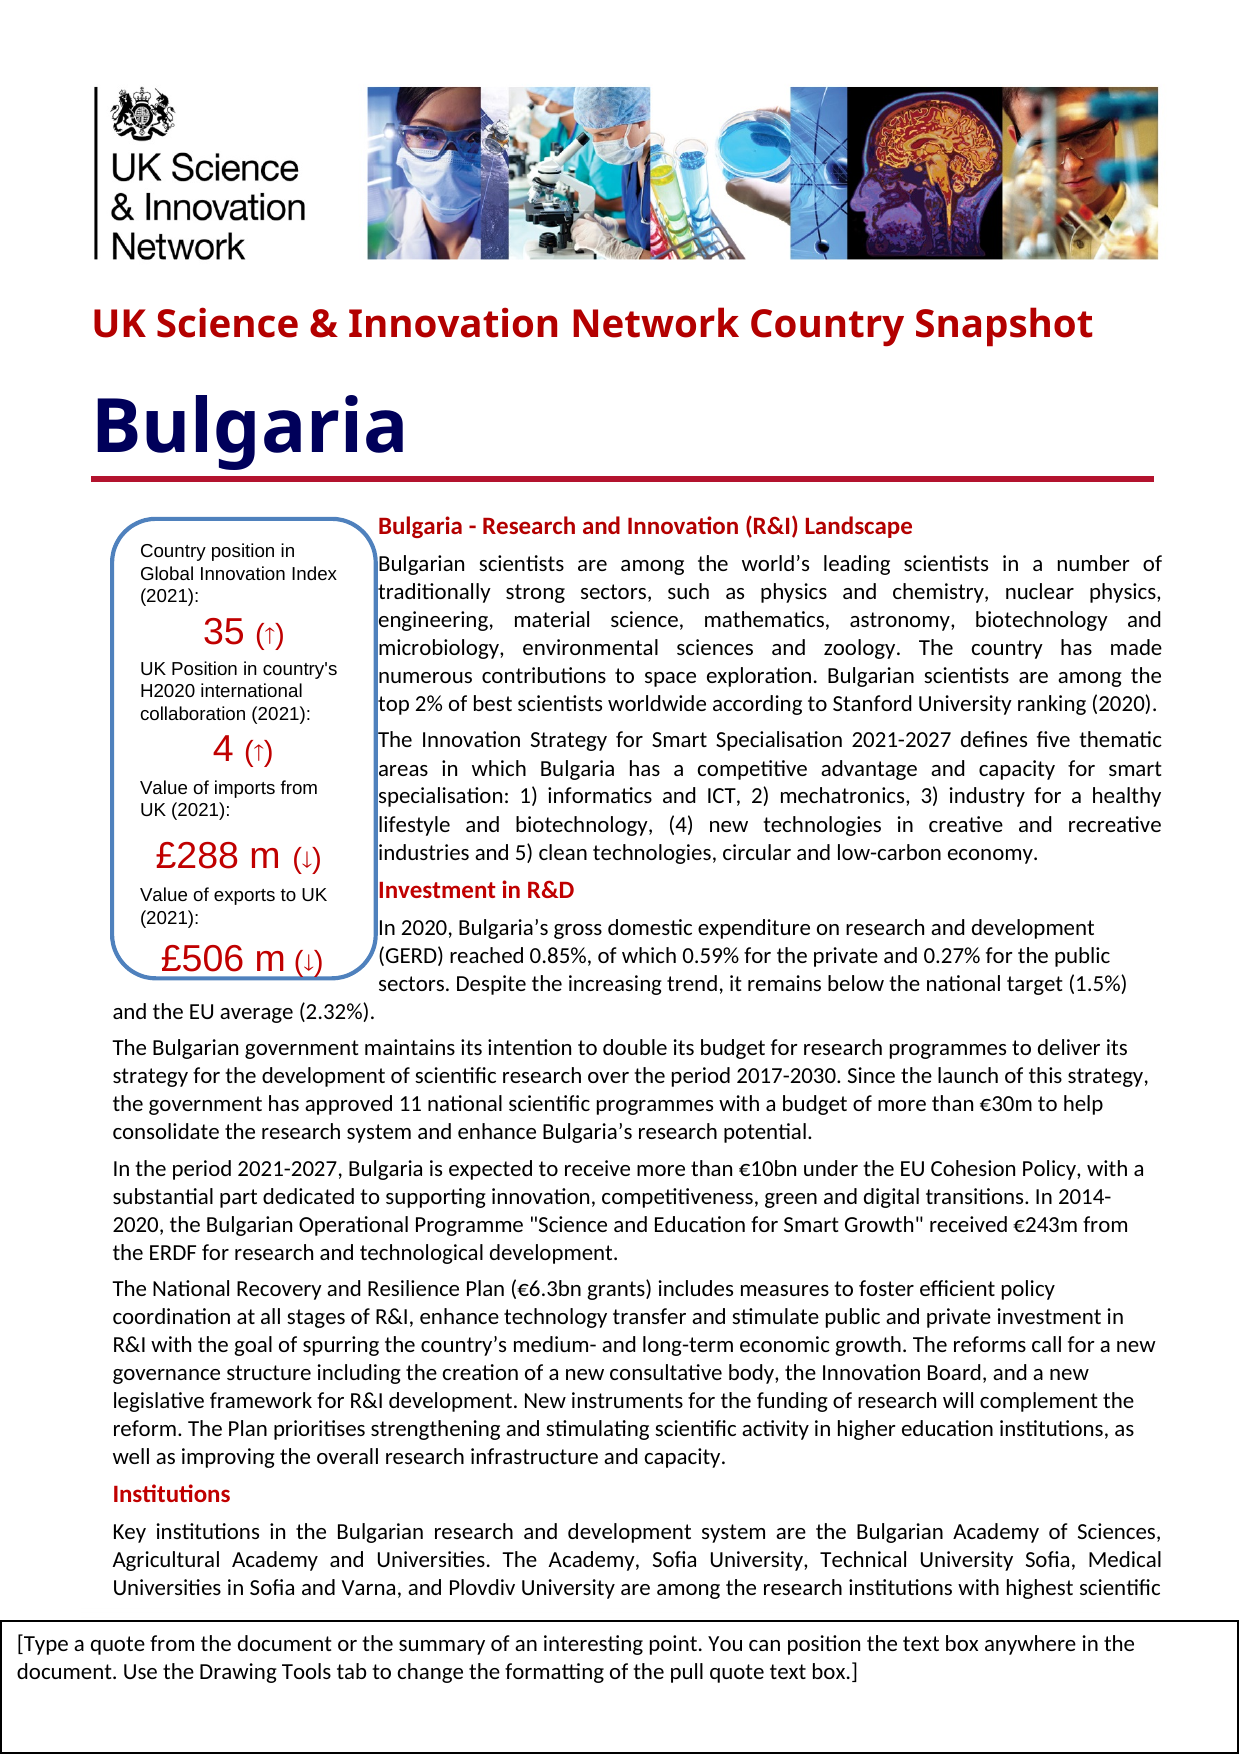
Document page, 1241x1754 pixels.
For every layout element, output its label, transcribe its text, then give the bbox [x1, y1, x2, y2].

subtitle Institutions [112, 1479, 1163, 1509]
text The National Recovery and Resilience Plan (€6.3bn grants) includes measures to foster efficient policy coordination at all stages of R&I, enhance technology transfer and stimulate public and private investment in R&I with the goal of spurring the country’s medium- and long-term economic growth. The reforms call for a new governance structure including the creation of a new consultative body, the Innovation Board, and a new legislative framework for R&I development. New instruments for the funding of research will complement the reform. The Plan prioritises strengthening and stimulating scientific activity in higher education institutions, as well as improving the overall research infrastructure and capacity. [112, 1274, 1163, 1470]
text Bulgaria - Research and Innovation (R&I) Landscape [112, 510, 1163, 541]
text In 2020, Bulgaria’s gross domestic expenditure on research and development (GERD) reached 0.85%, of which 0.59% for the private and 0.27% for the public sectors. Despite the increasing trend, it remains below the national target (1.5%) and the EU average (2.32%). [112, 913, 1163, 1025]
text UK Science & Innovation Network Country Snapshot [91, 297, 1154, 349]
text In the period 2021-2027, Bulgaria is expected to receive more than €10bn under the EU Cohesion Policy, with a substantial part dedicated to supporting innovation, competitiveness, green and digital transitions. In 2014-2020, the Bulgarian Operational Programme "Science and Education for Smart Growth" received €243m from the ERDF for research and technological development. [112, 1154, 1163, 1266]
text [Type a quote from the document or the summary of an interesting point. You can position the text box anywhere in the document. Use the Drawing Tools tab to change the formatting of the pull quote text box.] [17, 1629, 1222, 1685]
text Bulgarian scientists are among the world’s leading scientists in a number of traditionally strong sectors, such as physics and chemistry, nuclear physics, engineering, material science, mathematics, astronomy, biotechnology and microbiology, environmental sciences and zoology. The country has made numerous contributions to space exploration. Bulgarian scientists are among the top 2% of best scientists worldwide according to Stanford University ranking (2020). [377, 549, 1163, 717]
subtitle Investment in R&D [378, 874, 1163, 904]
text Key institutions in the Bulgarian research and development system are the Bulgarian Academy of Sciences, Agricultural Academy and Universities. The Academy, Sofia University, Technical University Sofia, Medical Universities in Sofia and Varna, and Plovdiv University are among the research institutions with highest scientific [112, 1517, 1163, 1602]
text The Bulgarian government maintains its intention to double its budget for research programmes to deliver its strategy for the development of scientific research over the period 2017-2030. Since the launch of this strategy, the government has approved 11 national scientific programmes with a budget of more than €30m to help consolidate the research system and enhance Bulgaria’s research potential. [112, 1033, 1163, 1145]
text The Innovation Strategy for Smart Specialisation 2021-2027 defines five thematic areas in which Bulgaria has a competitive advantage and capacity for smart specialisation: 1) informatics and ICT, 2) mechatronics, 3) industry for a healthy lifestyle and biotechnology, (4) new technologies in creative and recreative industries and 5) clean technologies, circular and low-carbon еconomy. [378, 726, 1163, 866]
text Bulgaria [91, 372, 1154, 476]
